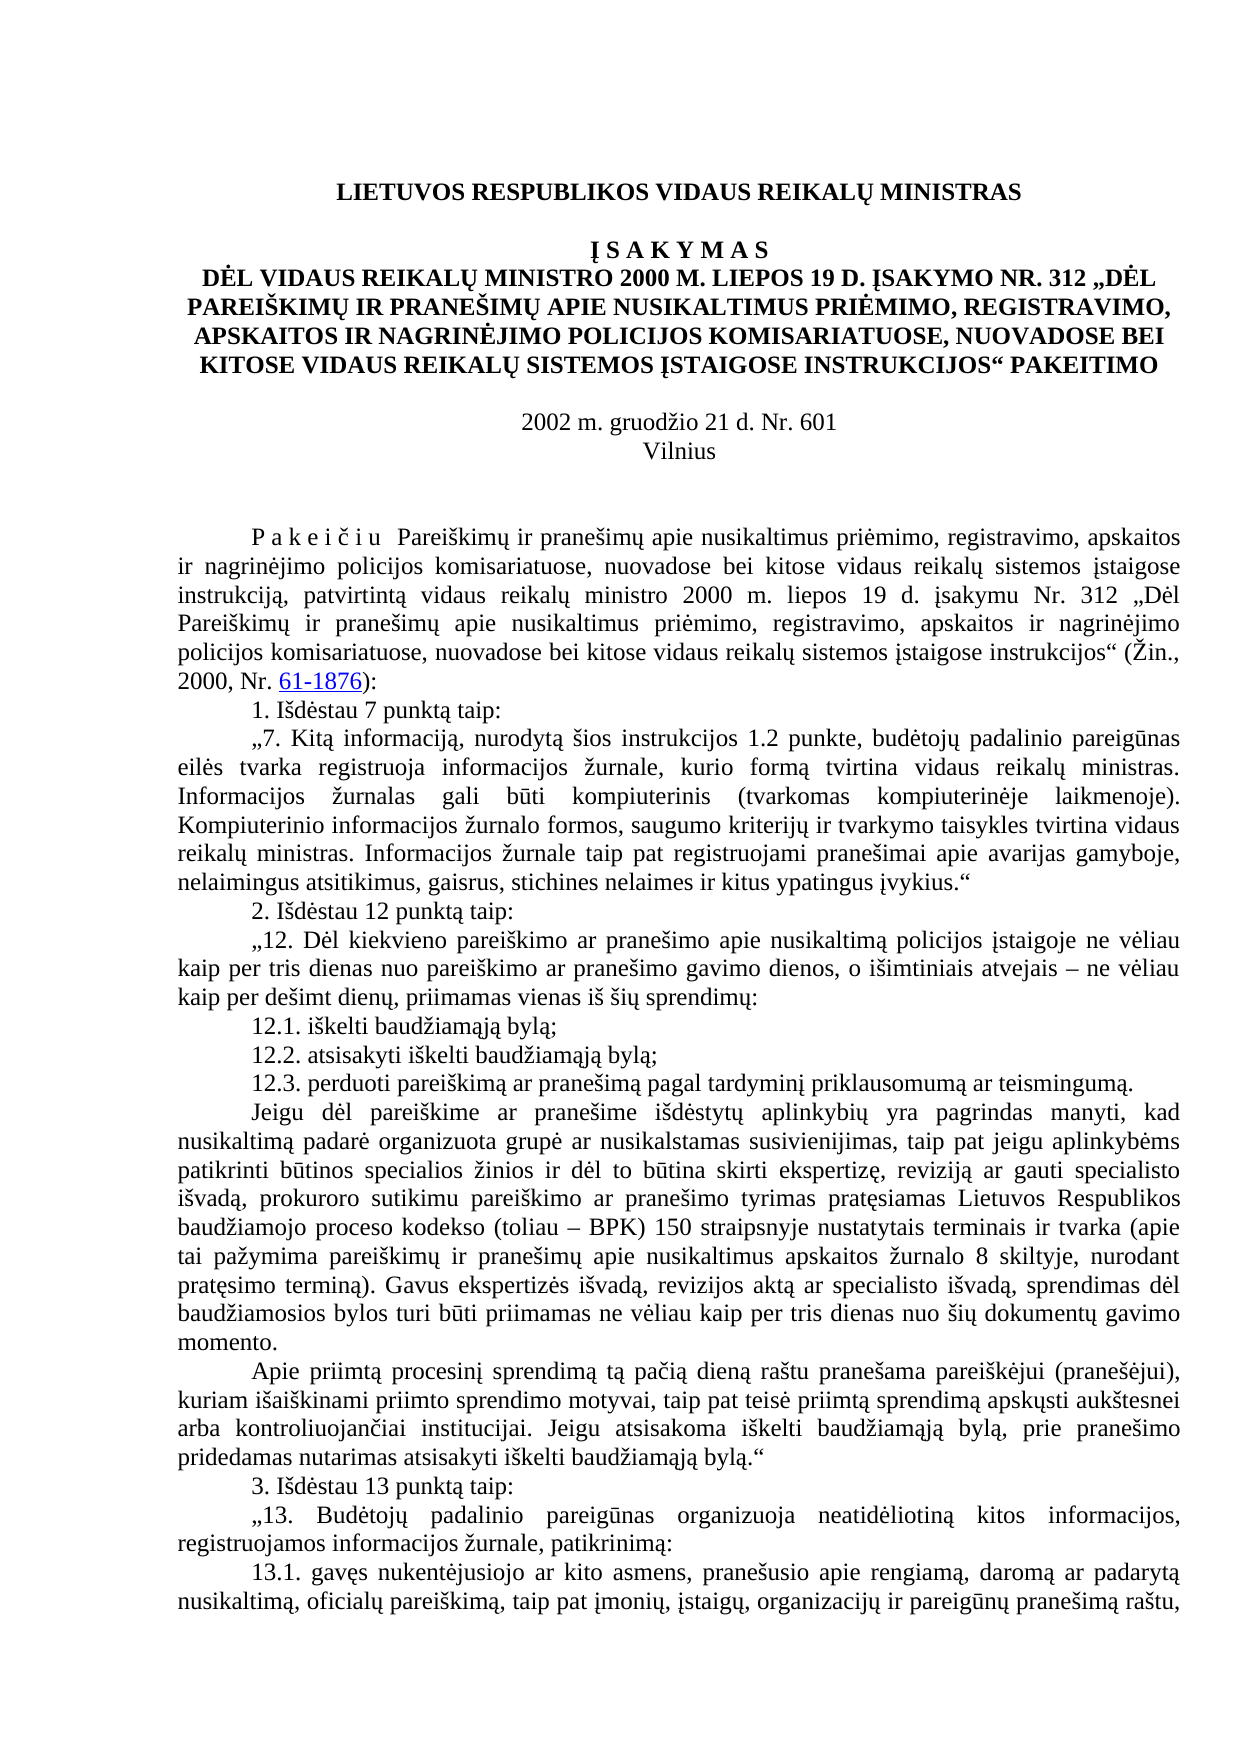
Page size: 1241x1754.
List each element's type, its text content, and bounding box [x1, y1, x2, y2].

text LIETUVOS RESPUBLIKOS VIDAUS REIKALŲ MINISTRAS [177, 177, 1181, 206]
text 2. Išdėstau 12 punktą taip: [177, 896, 1181, 925]
text 13.1. gavęs nukentėjusiojo ar kito asmens, pranešusio apie rengiamą, daromą ar padarytą nusikaltimą, oficialų pareiškimą, taip pat įmonių, įstaigų, organizacijų ir pareigūnų pranešimą raštu, [177, 1557, 1181, 1615]
text 2002 m. gruodžio 21 d. Nr. 601 [177, 407, 1181, 436]
text Vilnius [177, 436, 1181, 465]
text „13. Budėtojų padalinio pareigūnas organizuoja neatidėliotiną kitos informacijos, registruojamos informacijos žurnale, patikrinimą: [177, 1500, 1181, 1557]
text Į S A K Y M A S [177, 235, 1181, 263]
text 12.3. perduoti pareiškimą ar pranešimą pagal tardyminį priklausomumą ar teismingumą. [177, 1068, 1181, 1097]
text Apie priimtą procesinį sprendimą tą pačią dieną raštu pranešama pareiškėjui (pranešėjui), kuriam išaiškinami priimto sprendimo motyvai, taip pat teisė priimtą sprendimą apskųsti aukštesnei arba kontroliuojančiai institucijai. Jeigu atsisakoma iškelti baudžiamąją bylą, prie pranešimo pridedamas nutarimas atsisakyti iškelti baudžiamąją bylą.“ [177, 1356, 1181, 1471]
text „12. Dėl kiekvieno pareiškimo ar pranešimo apie nusikaltimą policijos įstaigoje ne vėliau kaip per tris dienas nuo pareiškimo ar pranešimo gavimo dienos, o išimtiniais atvejais – ne vėliau kaip per dešimt dienų, priimamas vienas iš šių sprendimų: [177, 925, 1181, 1011]
text 3. Išdėstau 13 punktą taip: [177, 1471, 1181, 1500]
text Pakeičiu Pareiškimų ir pranešimų apie nusikaltimus priėmimo, registravimo, apskaitos ir nagrinėjimo policijos komisariatuose, nuovadose bei kitose vidaus reikalų sistemos įstaigose instrukciją, patvirtintą vidaus reikalų ministro 2000 m. liepos 19 d. įsakymu Nr. 312 „Dėl Pareiškimų ir pranešimų apie nusikaltimus priėmimo, registravimo, apskaitos ir nagrinėjimo policijos komisariatuose, nuovadose bei kitose vidaus reikalų sistemos įstaigose instrukcijos“ (Žin., 2000, Nr. 61-1876): [177, 522, 1181, 695]
text 12.2. atsisakyti iškelti baudžiamąją bylą; [177, 1040, 1181, 1068]
text DĖL VIDAUS REIKALŲ MINISTRO 2000 M. LIEPOS 19 D. ĮSAKYMO NR. 312 „DĖL PAREIŠKIMŲ IR PRANEŠIMŲ APIE NUSIKALTIMUS PRIĖMIMO, REGISTRAVIMO, APSKAITOS IR NAGRINĖJIMO POLICIJOS KOMISARIATUOSE, NUOVADOSE BEI KITOSE VIDAUS REIKALŲ SISTEMOS ĮSTAIGOSE INSTRUKCIJOS“ PAKEITIMO [177, 263, 1181, 378]
text „7. Kitą informaciją, nurodytą šios instrukcijos 1.2 punkte, budėtojų padalinio pareigūnas eilės tvarka registruoja informacijos žurnale, kurio formą tvirtina vidaus reikalų ministras. Informacijos žurnalas gali būti kompiuterinis (tvarkomas kompiuterinėje laikmenoje). Kompiuterinio informacijos žurnalo formos, saugumo kriterijų ir tvarkymo taisykles tvirtina vidaus reikalų ministras. Informacijos žurnale taip pat registruojami pranešimai apie avarijas gamyboje, nelaimingus atsitikimus, gaisrus, stichines nelaimes ir kitus ypatingus įvykius.“ [177, 723, 1181, 896]
text 12.1. iškelti baudžiamąją bylą; [177, 1011, 1181, 1040]
text Jeigu dėl pareiškime ar pranešime išdėstytų aplinkybių yra pagrindas manyti, kad nusikaltimą padarė organizuota grupė ar nusikalstamas susivienijimas, taip pat jeigu aplinkybėms patikrinti būtinos specialios žinios ir dėl to būtina skirti ekspertizę, reviziją ar gauti specialisto išvadą, prokuroro sutikimu pareiškimo ar pranešimo tyrimas pratęsiamas Lietuvos Respublikos baudžiamojo proceso kodekso (toliau – BPK) 150 straipsnyje nustatytais terminais ir tvarka (apie tai pažymima pareiškimų ir pranešimų apie nusikaltimus apskaitos žurnalo 8 skiltyje, nurodant pratęsimo terminą). Gavus ekspertizės išvadą, revizijos aktą ar specialisto išvadą, sprendimas dėl baudžiamosios bylos turi būti priimamas ne vėliau kaip per tris dienas nuo šių dokumentų gavimo momento. [177, 1097, 1181, 1356]
text 1. Išdėstau 7 punktą taip: [177, 695, 1181, 723]
